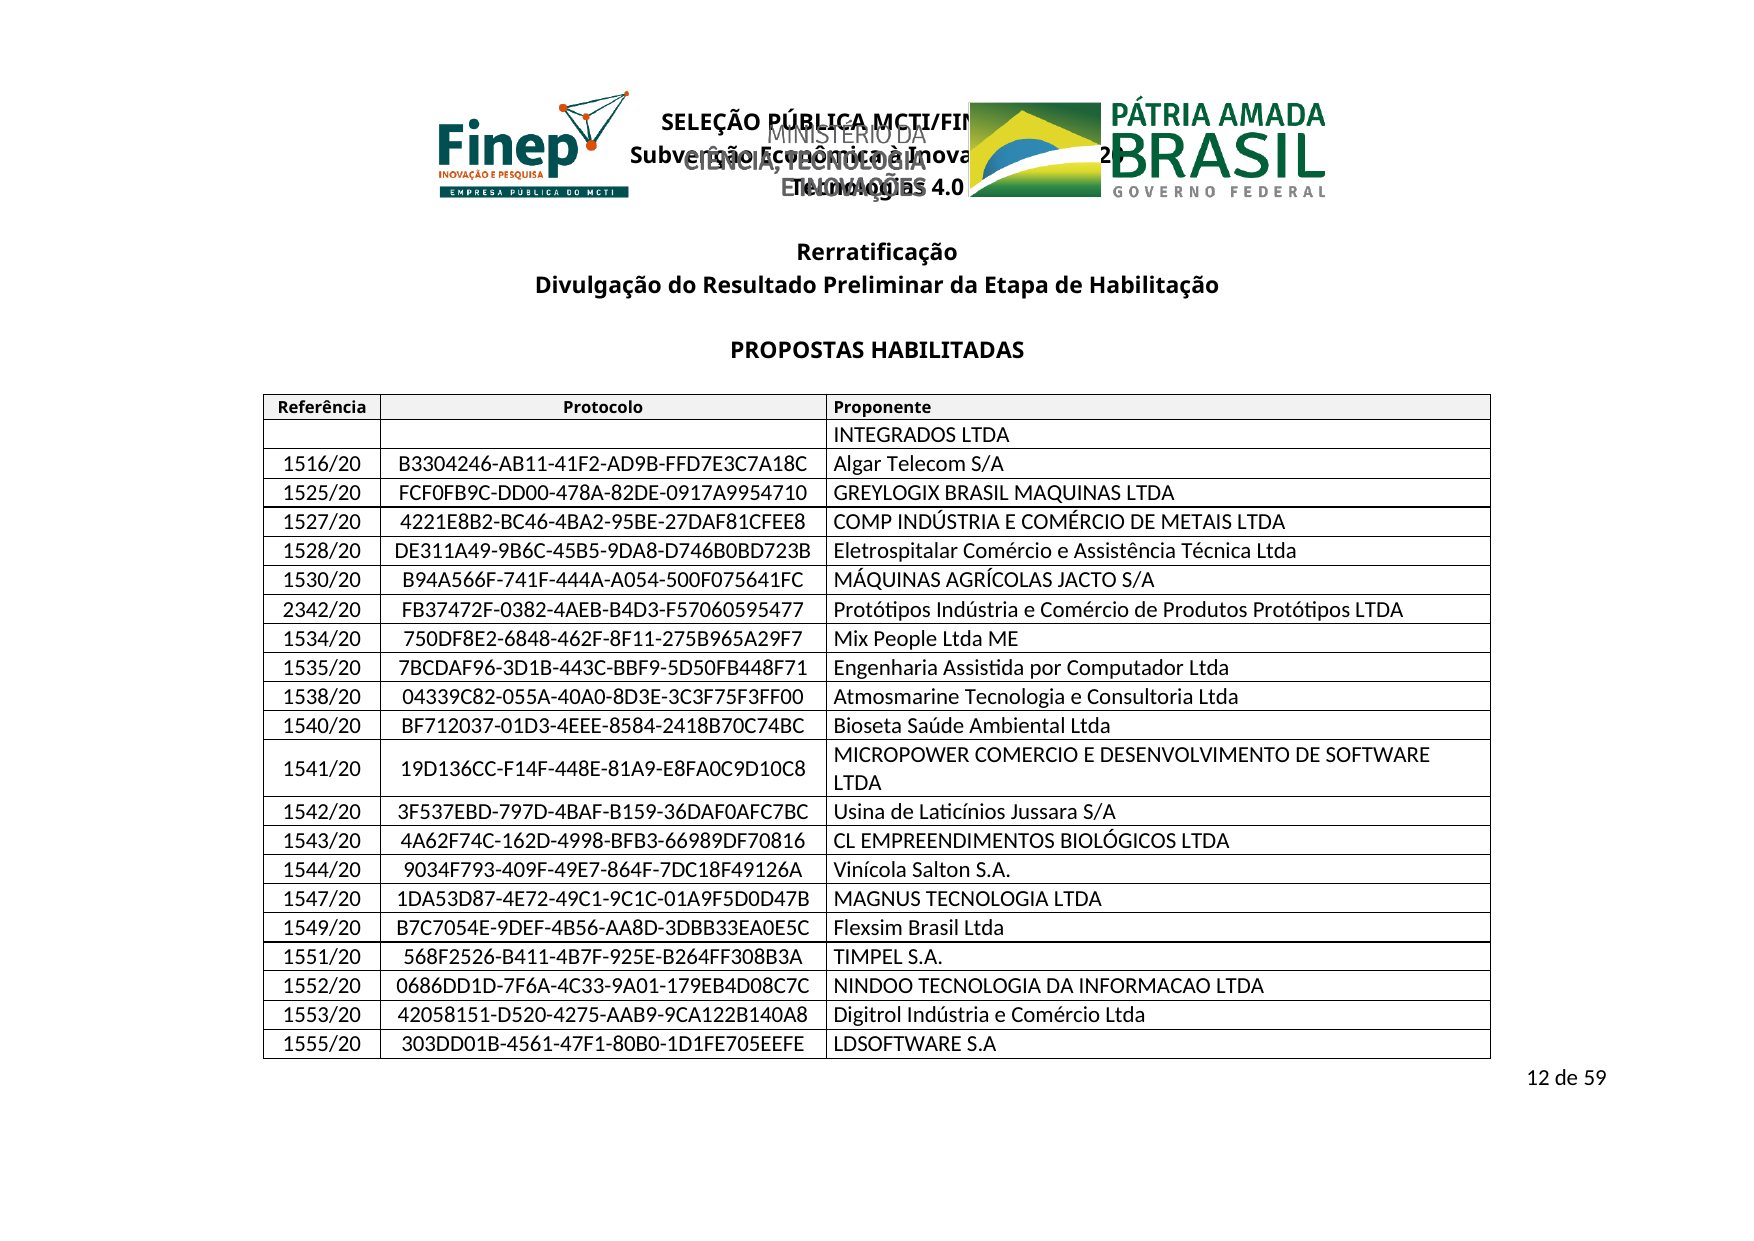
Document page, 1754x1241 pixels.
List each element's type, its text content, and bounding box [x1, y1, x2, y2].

table_cell 3F537EBD-797D-4BAF-B159-36DAF0AFC7BC [381, 797, 826, 825]
table_cell 1516/20 [264, 449, 380, 477]
table_cell B94A566F-741F-444A-A054-500F075641FC [381, 566, 826, 594]
table_cell DE311A49-9B6C-45B5-9DA8-D746B0BD723B [381, 537, 826, 564]
table_cell INTEGRADOS LTDA [827, 420, 1490, 448]
table_cell 1525/20 [264, 479, 380, 506]
table_cell 1535/20 [264, 653, 380, 681]
table_cell Flexsim Brasil Ltda [827, 913, 1490, 941]
table_cell Usina de Laticínios Jussara S/A [827, 797, 1490, 825]
table_cell 1547/20 [264, 884, 380, 912]
table_cell TIMPEL S.A. [827, 943, 1490, 970]
table_cell 1542/20 [264, 797, 380, 825]
table_cell 303DD01B-4561-47F1-80B0-1D1FE705EEFE [381, 1030, 826, 1058]
table_cell 1534/20 [264, 624, 380, 652]
table_cell Atmosmarine Tecnologia e Consultoria Ltda [827, 682, 1490, 710]
table_cell Bioseta Saúde Ambiental Ltda [827, 711, 1490, 739]
table_cell 19D136CC-F14F-448E-81A9-E8FA0C9D10C8 [381, 740, 826, 796]
table_cell GREYLOGIX BRASIL MAQUINAS LTDA [827, 479, 1490, 506]
table_cell 1527/20 [264, 508, 380, 536]
table_cell MAGNUS TECNOLOGIA LTDA [827, 884, 1490, 912]
table_cell Algar Telecom S/A [827, 449, 1490, 477]
table_cell 1540/20 [264, 711, 380, 739]
table_cell CL EMPREENDIMENTOS BIOLÓGICOS LTDA [827, 826, 1490, 854]
table_cell BF712037-01D3-4EEE-8584-2418B70C74BC [381, 711, 826, 739]
table_cell 42058151-D520-4275-AAB9-9CA122B140A8 [381, 1001, 826, 1028]
table_cell NINDOO TECNOLOGIA DA INFORMACAO LTDA [827, 971, 1490, 999]
table_cell 568F2526-B411-4B7F-925E-B264FF308B3A [381, 943, 826, 970]
table_cell 750DF8E2-6848-462F-8F11-275B965A29F7 [381, 624, 826, 652]
table_cell 1543/20 [264, 826, 380, 854]
table_cell Mix People Ltda ME [827, 624, 1490, 652]
table_cell B3304246-AB11-41F2-AD9B-FFD7E3C7A18C [381, 449, 826, 477]
table_header Protocolo [381, 395, 826, 419]
table_cell 1541/20 [264, 740, 380, 796]
table_header Referência [264, 395, 380, 419]
table_cell Engenharia Assistida por Computador Ltda [827, 653, 1490, 681]
table_cell Protótipos Indústria e Comércio de Produtos Protótipos LTDA [827, 595, 1490, 623]
table_cell 0686DD1D-7F6A-4C33-9A01-179EB4D08C7C [381, 971, 826, 999]
table_cell 1553/20 [264, 1001, 380, 1028]
table_cell Digitrol Indústria e Comércio Ltda [827, 1001, 1490, 1028]
table_cell [264, 420, 380, 448]
table_cell 1544/20 [264, 855, 380, 883]
table_cell Eletrospitalar Comércio e Assistência Técnica Ltda [827, 537, 1490, 564]
table_cell LDSOFTWARE S.A [827, 1030, 1490, 1058]
table_cell Vinícola Salton S.A. [827, 855, 1490, 883]
table_cell FB37472F-0382-4AEB-B4D3-F57060595477 [381, 595, 826, 623]
table_cell [381, 420, 826, 448]
table_header Proponente [827, 395, 1490, 419]
table_cell 1551/20 [264, 943, 380, 970]
table_cell 1528/20 [264, 537, 380, 564]
table_cell 1DA53D87-4E72-49C1-9C1C-01A9F5D0D47B [381, 884, 826, 912]
table_cell MICROPOWER COMERCIO E DESENVOLVIMENTO DE SOFTWARE LTDA [827, 740, 1490, 796]
table_cell 7BCDAF96-3D1B-443C-BBF9-5D50FB448F71 [381, 653, 826, 681]
table_cell FCF0FB9C-DD00-478A-82DE-0917A9954710 [381, 479, 826, 506]
table_cell 9034F793-409F-49E7-864F-7DC18F49126A [381, 855, 826, 883]
table_cell 4A62F74C-162D-4998-BFB3-66989DF70816 [381, 826, 826, 854]
table_cell 1530/20 [264, 566, 380, 594]
table_cell 2342/20 [264, 595, 380, 623]
table_cell 1549/20 [264, 913, 380, 941]
table_cell 04339C82-055A-40A0-8D3E-3C3F75F3FF00 [381, 682, 826, 710]
table_cell 1552/20 [264, 971, 380, 999]
table_cell B7C7054E-9DEF-4B56-AA8D-3DBB33EA0E5C [381, 913, 826, 941]
table_cell COMP INDÚSTRIA E COMÉRCIO DE METAIS LTDA [827, 508, 1490, 536]
table_cell 4221E8B2-BC46-4BA2-95BE-27DAF81CFEE8 [381, 508, 826, 536]
table_cell 1555/20 [264, 1030, 380, 1058]
table_cell MÁQUINAS AGRÍCOLAS JACTO S/A [827, 566, 1490, 594]
table_cell 1538/20 [264, 682, 380, 710]
